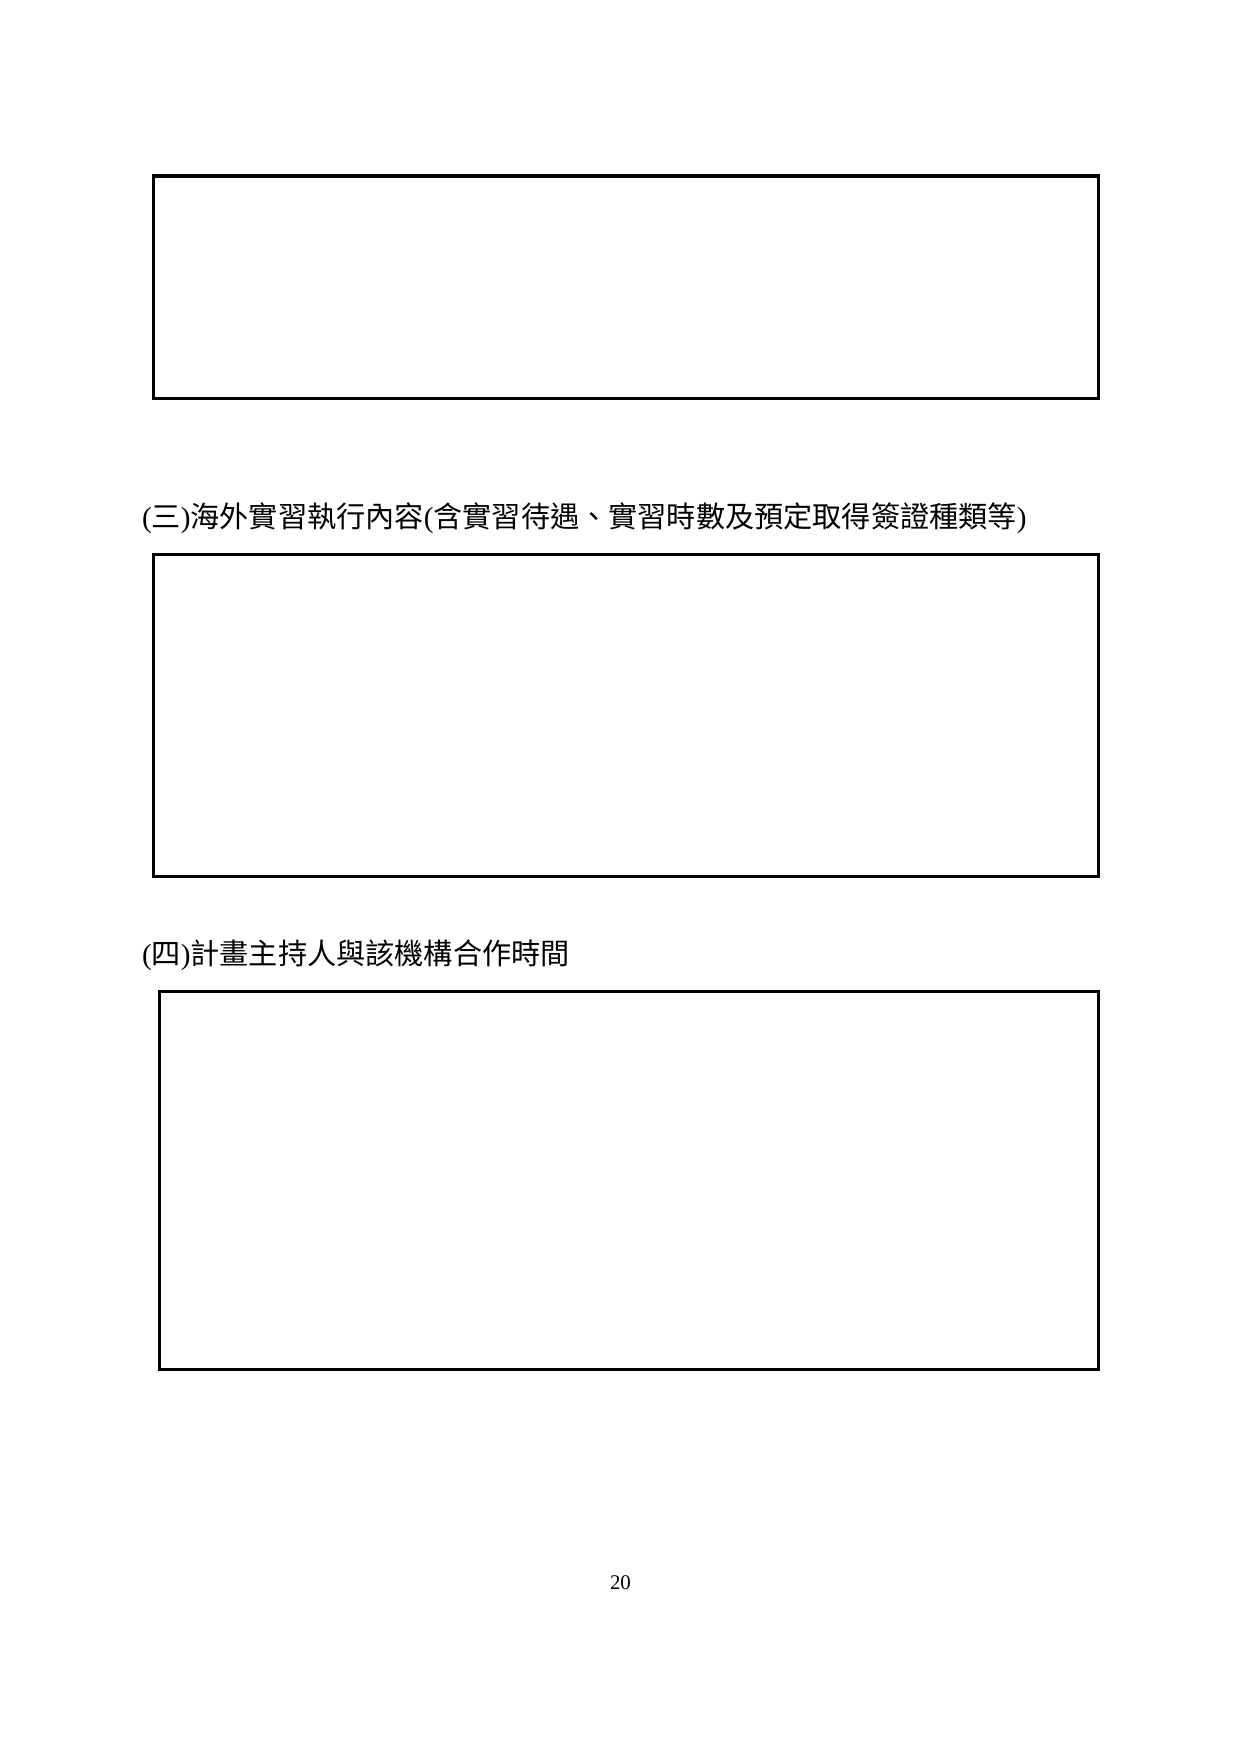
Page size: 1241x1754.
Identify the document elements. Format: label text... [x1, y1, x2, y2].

text (三)海外實習執行內容(含實習待遇、實習時數及預定取得簽證種類等) [142, 494, 1098, 536]
table_header [161, 993, 1097, 1368]
text (四)計畫主持人與該機構合作時間 [142, 931, 1098, 973]
table_header [155, 178, 1097, 397]
table_header [155, 556, 1097, 875]
